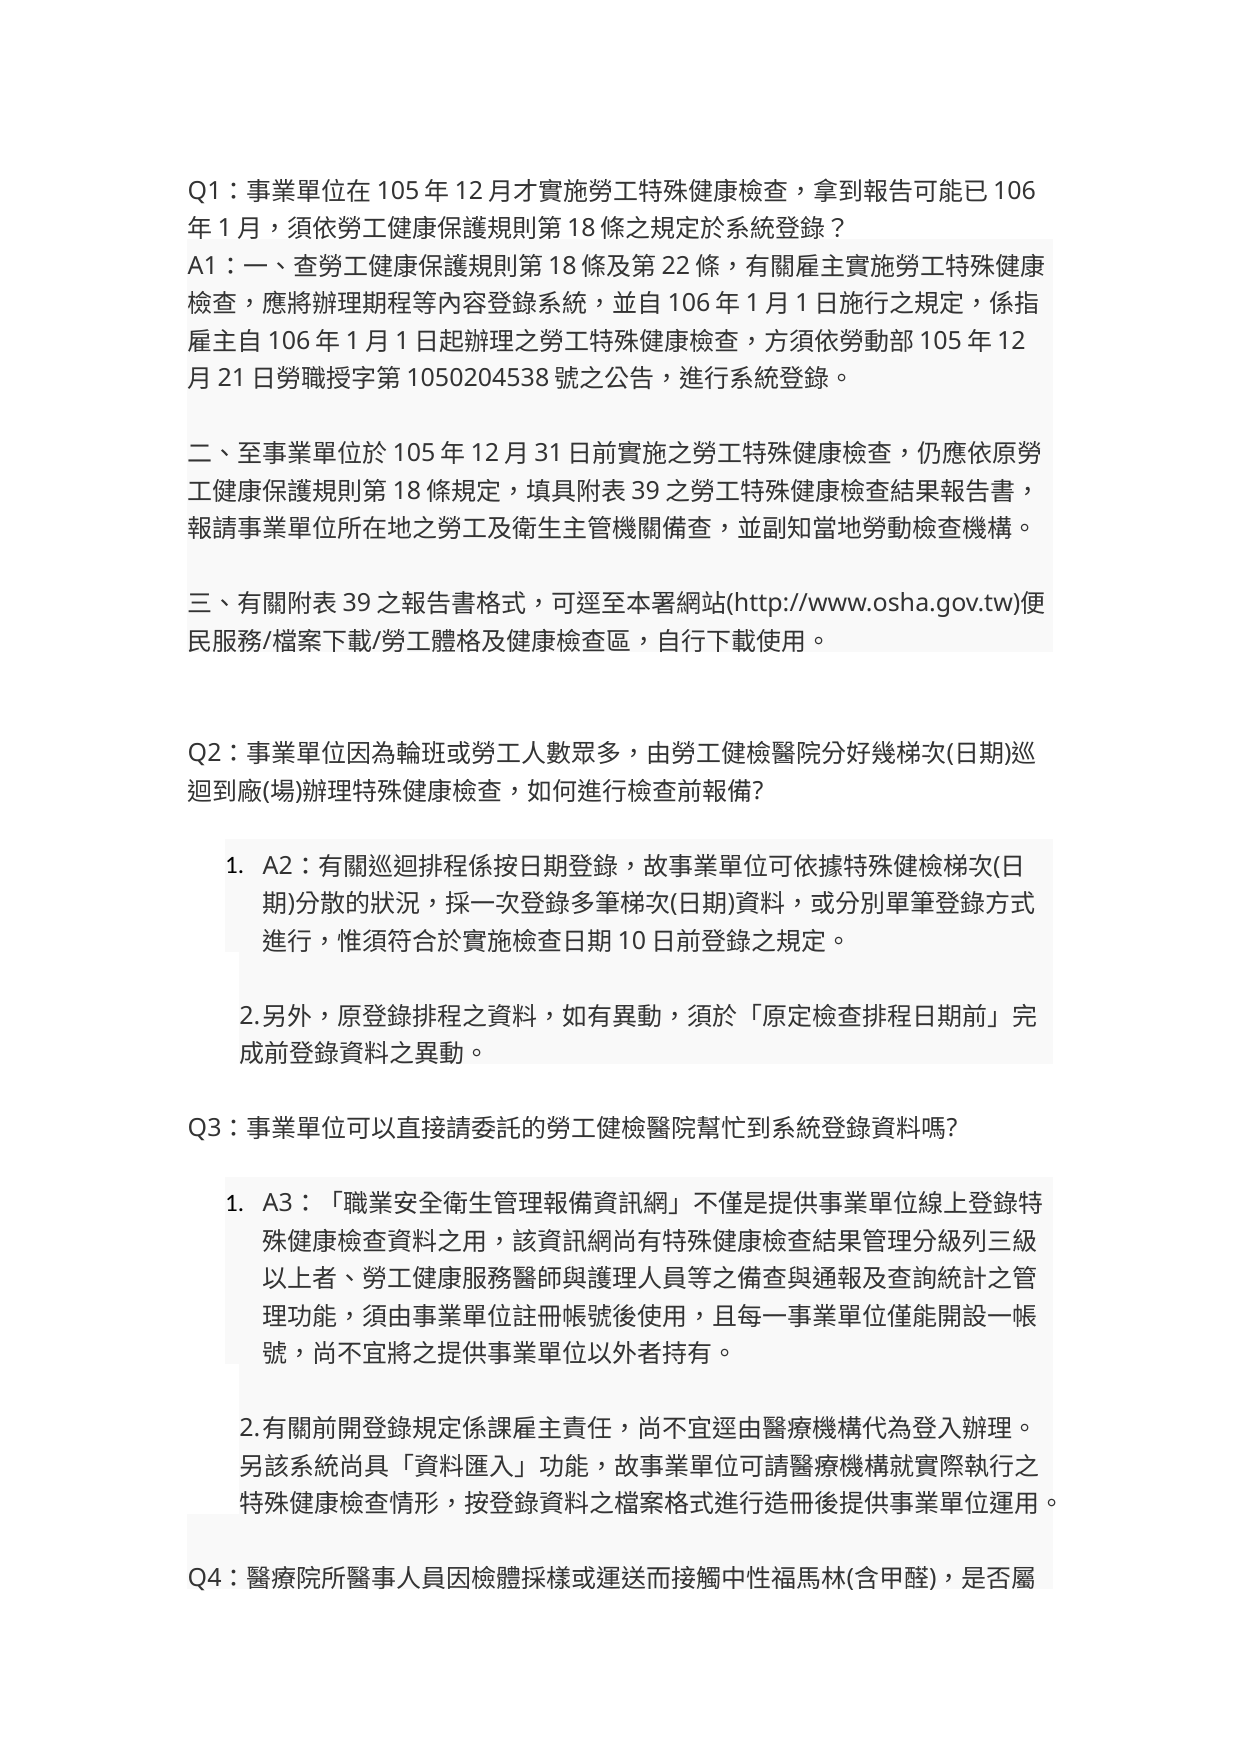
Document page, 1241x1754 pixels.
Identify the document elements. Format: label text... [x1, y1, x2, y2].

list 有關前開登錄規定係課雇主責任，尚不宜逕由醫療機構代為登入辦理。另該系統尚具「資料匯入」功能，故事業單位可請醫療機構就實際執行之特殊健康檢查情形，按登錄資料之檔案格式進行造冊後提供事業單位運用。 [239, 1402, 1053, 1514]
text Q2：事業單位因為輪班或勞工人數眾多，由勞工健檢醫院分好幾梯次(日期)巡迴到廠(場)辦理特殊健康檢查，如何進行檢查前報備? [187, 727, 1053, 802]
text A1：一、查勞工健康保護規則第18條及第22條，有關雇主實施勞工特殊健康檢查，應將辦理期程等內容登錄系統，並自106年1月1日施行之規定，係指雇主自106年1月1日起辦理之勞工特殊健康檢查，方須依勞動部105年12月21日勞職授字第1050204538號之公告，進行系統登錄。 [187, 239, 1053, 389]
text Q1：事業單位在105年12月才實施勞工特殊健康檢查，拿到報告可能已106年1月，須依勞工健康保護規則第18條之規定於系統登錄？ [187, 164, 1053, 239]
list 另外，原登錄排程之資料，如有異動，須於「原定檢查排程日期前」完成前登錄資料之異動。 [239, 989, 1053, 1064]
text Q4：醫療院所醫事人員因檢體採樣或運送而接觸中性福馬林(含甲醛)，是否屬 [187, 1552, 1053, 1589]
list A3：「職業安全衛生管理報備資訊網」不僅是提供事業單位線上登錄特殊健康檢查資料之用，該資訊網尚有特殊健康檢查結果管理分級列三級以上者、勞工健康服務醫師與護理人員等之備查與通報及查詢統計之管理功能，須由事業單位註冊帳號後使用，且每一事業單位僅能開設一帳號，尚不宜將之提供事業單位以外者持有。 [225, 1177, 1053, 1364]
text 二、至事業單位於105年12月31日前實施之勞工特殊健康檢查，仍應依原勞工健康保護規則第18條規定，填具附表39之勞工特殊健康檢查結果報告書，報請事業單位所在地之勞工及衛生主管機關備查，並副知當地勞動檢查機構。 [187, 427, 1053, 539]
text 三、有關附表39之報告書格式，可逕至本署網站(http://www.osha.gov.tw)便民服務/檔案下載/勞工體格及健康檢查區，自行下載使用。 [187, 577, 1053, 652]
list A2：有關巡迴排程係按日期登錄，故事業單位可依據特殊健檢梯次(日期)分散的狀況，採一次登錄多筆梯次(日期)資料，或分別單筆登錄方式進行，惟須符合於實施檢查日期10日前登錄之規定。 [225, 839, 1053, 952]
text Q3：事業單位可以直接請委託的勞工健檢醫院幫忙到系統登錄資料嗎? [187, 1102, 1053, 1139]
